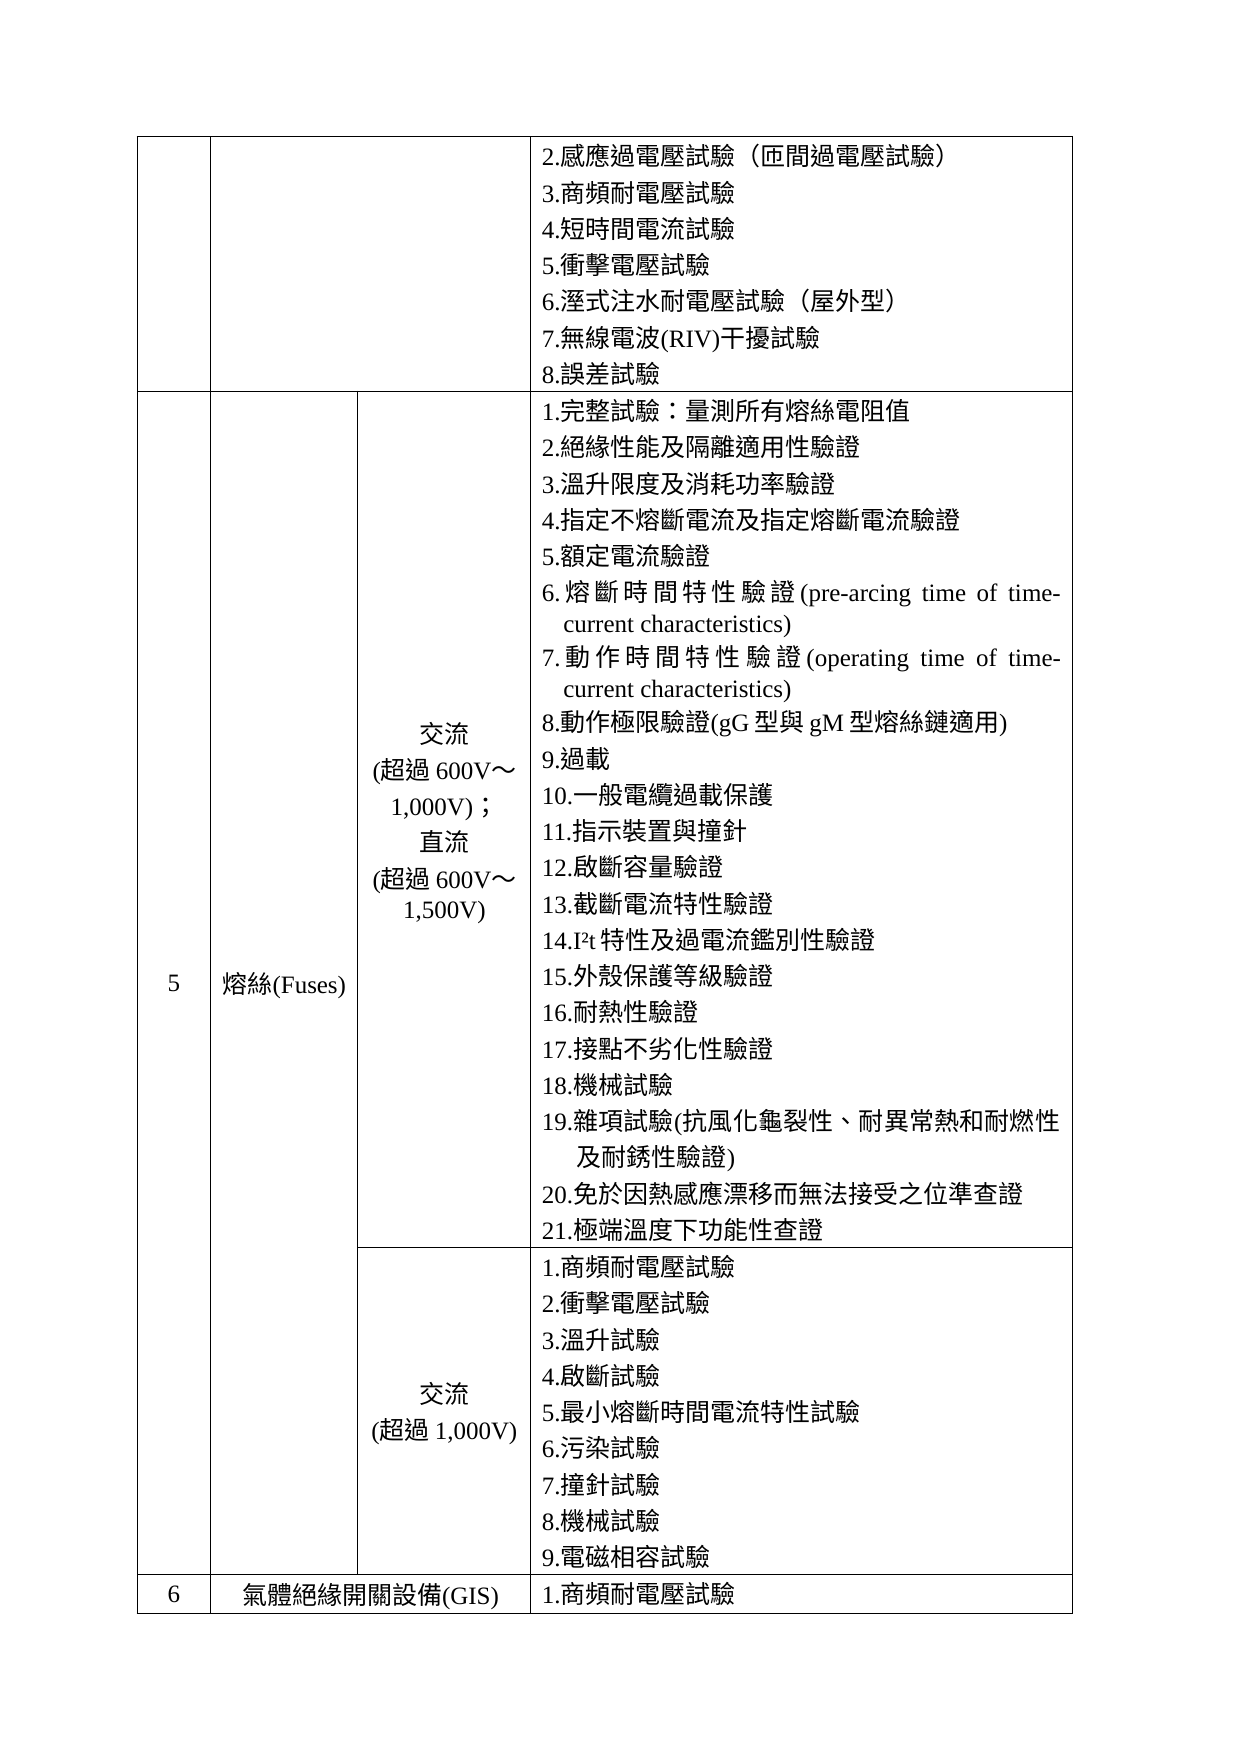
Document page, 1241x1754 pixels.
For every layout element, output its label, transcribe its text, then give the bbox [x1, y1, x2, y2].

table_cell 熔絲(Fuses) [211, 392, 357, 1574]
table_cell [211, 137, 530, 391]
table_cell 交流 (超過600V～1,000V)； 直流 (超過600V～1,500V) [358, 392, 530, 1247]
table_cell 5 [138, 392, 210, 1574]
table_cell 1.完整試驗：量測所有熔絲電阻值 2.絕緣性能及隔離適用性驗證 3.溫升限度及消耗功率驗證 4.指定不熔斷電流及指定熔斷電流驗證 5.額定電流驗證 6.熔斷時間特性驗證(pre-arcing time of time-current characteristics) 7.動作時間特性驗證(operating time of time-current characteristics) 8.動作極限驗證(gG型與gM型熔絲鏈適用) 9.過載 10.一般電纜過載保護 11.指示裝置與撞針 12.啟斷容量驗證 13.截斷電流特性驗證 14.I²t特性及過電流鑑別性驗證 15.外殼保護等級驗證 16.耐熱性驗證 17.接點不劣化性驗證 18.機械試驗 19.雜項試驗(抗風化龜裂性、耐異常熱和耐燃性及耐銹性驗證) 20.免於因熱感應漂移而無法接受之位準查證 21.極端溫度下功能性查證 [531, 392, 1072, 1247]
table_cell [138, 137, 210, 391]
table_cell 2.感應過電壓試驗（匝間過電壓試驗） 3.商頻耐電壓試驗 4.短時間電流試驗 5.衝擊電壓試驗 6.溼式注水耐電壓試驗（屋外型） 7.無線電波(RIV)干擾試驗 8.誤差試驗 [531, 137, 1072, 391]
table_cell 1.商頻耐電壓試驗 2.衝擊電壓試驗 3.溫升試驗 4.啟斷試驗 5.最小熔斷時間電流特性試驗 6.污染試驗 7.撞針試驗 8.機械試驗 9.電磁相容試驗 [531, 1248, 1072, 1574]
table_cell 交流 (超過1,000V) [358, 1248, 530, 1574]
table_cell 1.商頻耐電壓試驗 [531, 1575, 1072, 1613]
table_cell 6 [138, 1575, 210, 1613]
table_cell 氣體絕緣開關設備(GIS) [211, 1575, 530, 1613]
